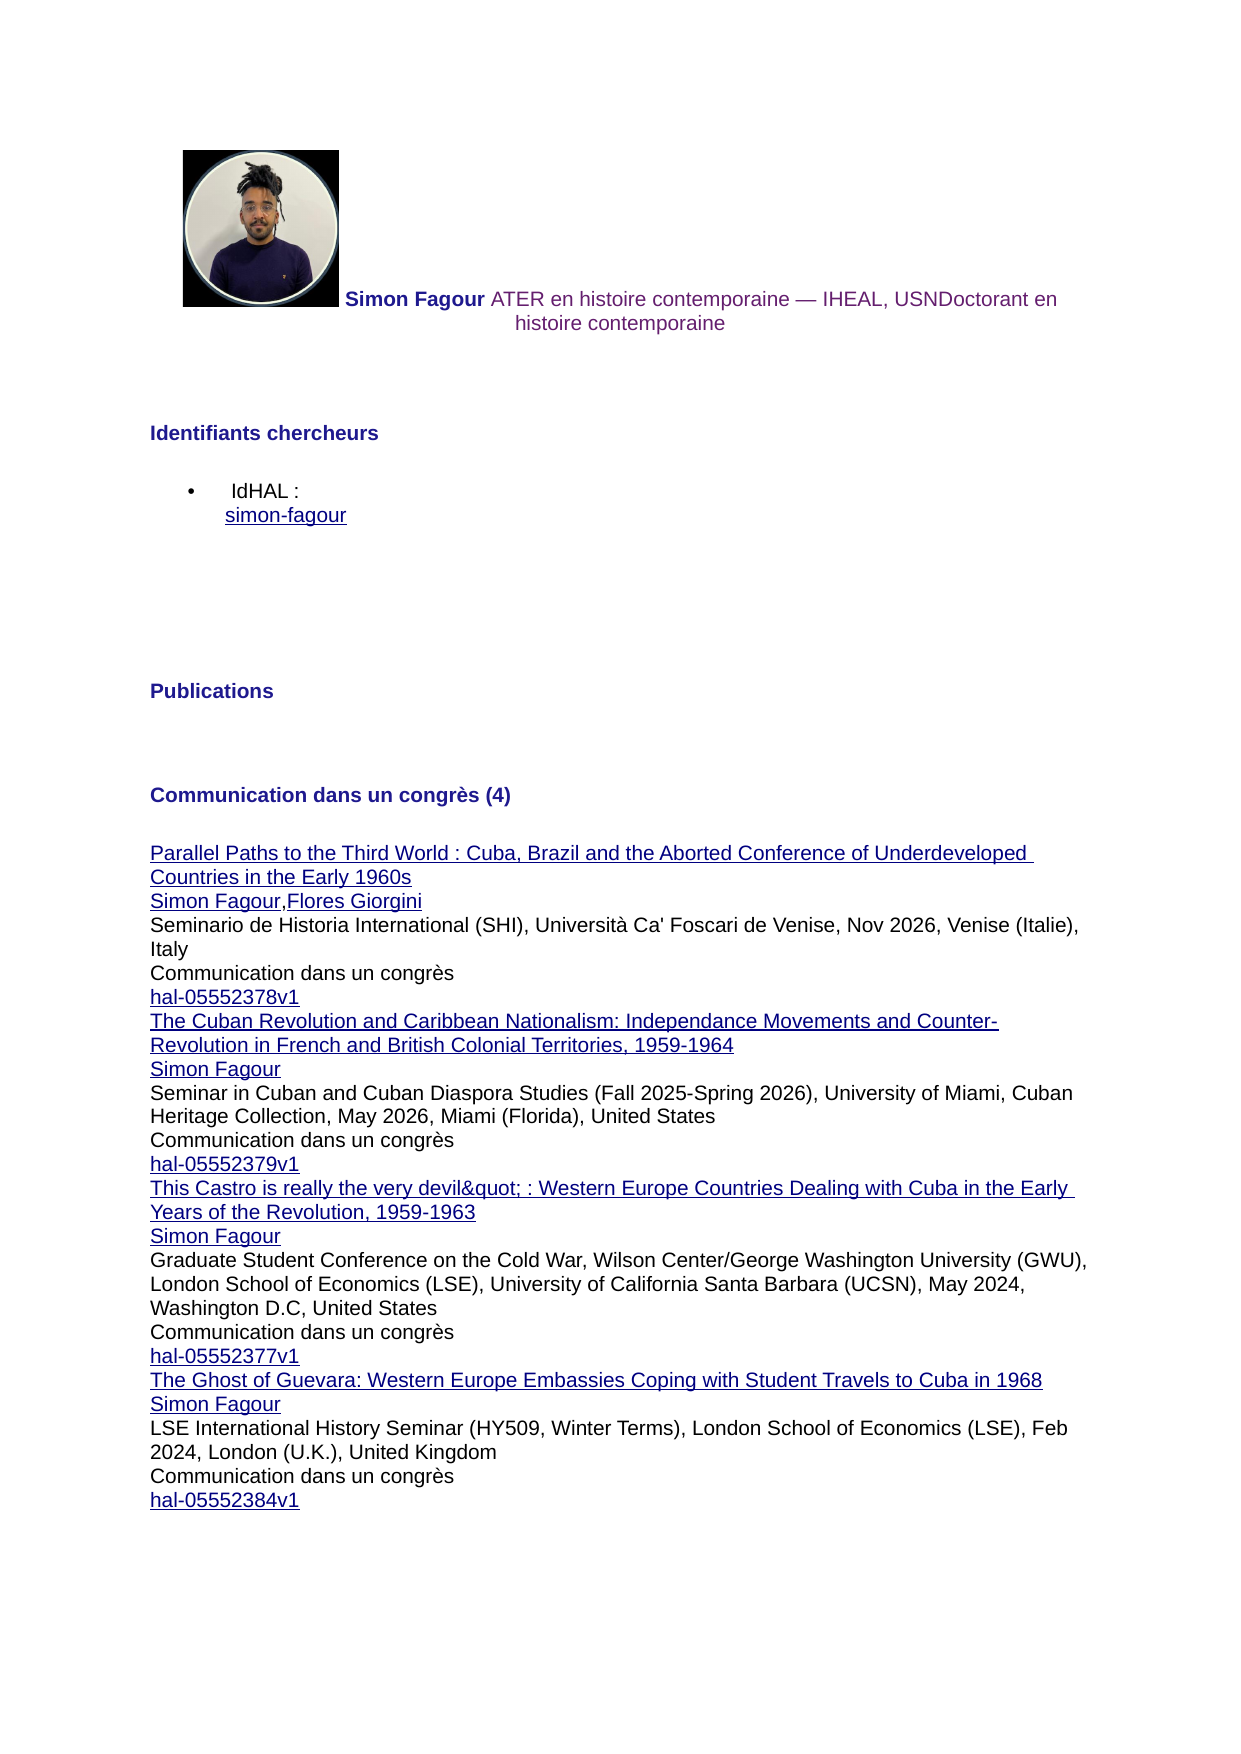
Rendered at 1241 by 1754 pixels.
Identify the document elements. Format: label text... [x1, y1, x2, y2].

table_cell The Cuban Revolution and Caribbean Nationalism: Independance Movements and Counter-Revolution in French and British Colonial Territories, 1959-1964 Simon Fagour Seminar in Cuban and Cuban Diaspora Studies (Fall 2025-Spring 2026), University of Miami, Cuban Heritage Collection, May 2026, Miami (Florida), United States Communication dans un congrès hal-05552379v1 [150, 1009, 1090, 1176]
picture [182, 150, 339, 307]
table_header Parallel Paths to the Third World : Cuba, Brazil and the Aborted Conference of Underdeveloped Countries in the Early 1960s Simon Fagour,Flores Giorgini Seminario de Historia International (SHI), Università Ca' Foscari de Venise, Nov 2026, Venise (Italie), Italy Communication dans un congrès hal-05552378v1 [150, 841, 1090, 1008]
subtitle Publications [150, 679, 1090, 703]
list simon-fagour [187, 503, 1090, 527]
table_cell The Ghost of Guevara: Western Europe Embassies Coping with Student Travels to Cuba in 1968 Simon Fagour LSE International History Seminar (HY509, Winter Terms), London School of Economics (LSE), Feb 2024, London (U.K.), United Kingdom Communication dans un congrès hal-05552384v1 [150, 1368, 1090, 1512]
table_cell This Castro is really the very devil&quot; : Western Europe Countries Dealing with Cuba in the Early Years of the Revolution, 1959-1963 Simon Fagour Graduate Student Conference on the Cold War, Wilson Center/George Washington University (GWU), London School of Economics (LSE), University of California Santa Barbara (UCSN), May 2024, Washington D.C, United States Communication dans un congrès hal-05552377v1 [150, 1176, 1090, 1368]
subtitle Identifiants chercheurs [150, 421, 1090, 445]
subtitle Simon Fagour ATER en histoire contemporaine — IHEAL, USNDoctorant en histoire contemporaine [150, 150, 1090, 334]
list IdHAL : [187, 479, 1090, 503]
subtitle Communication dans un congrès (4) [150, 782, 1090, 806]
